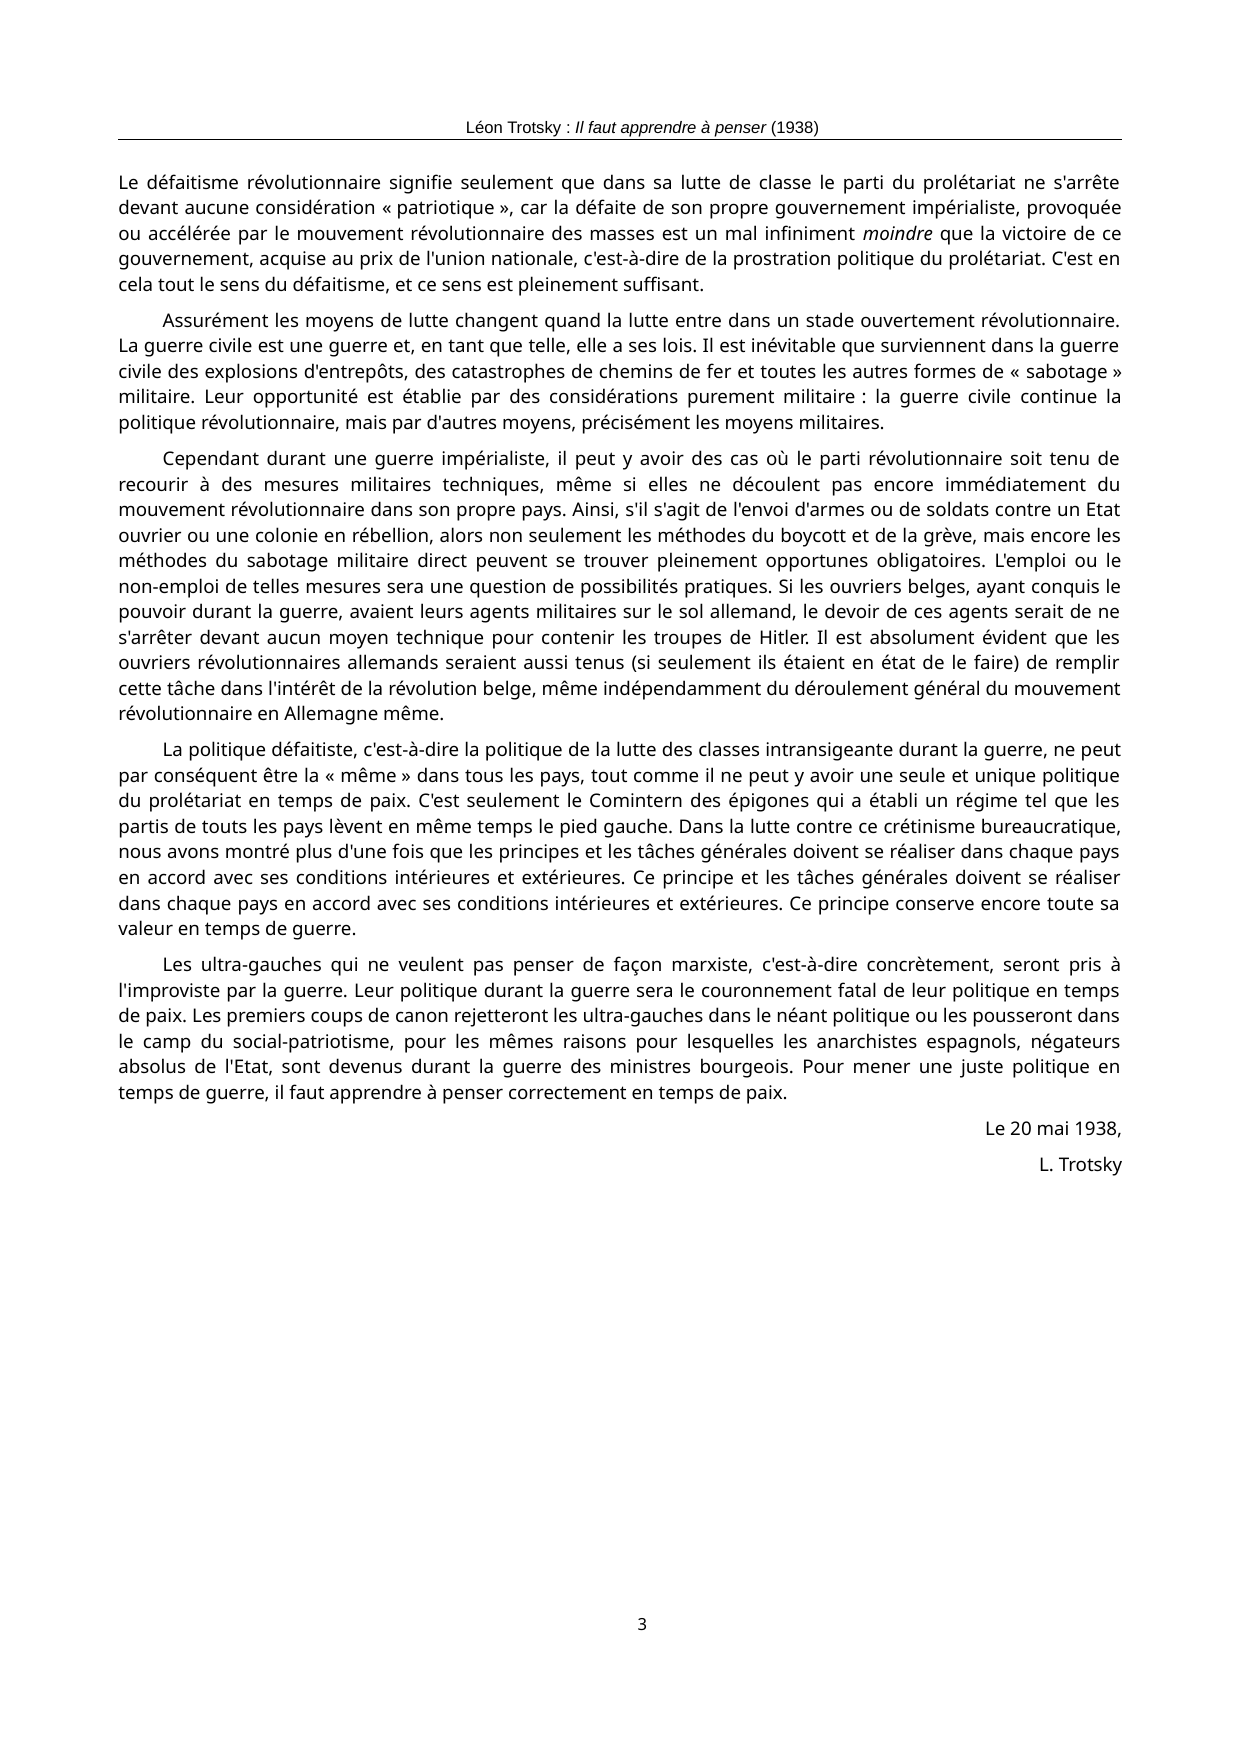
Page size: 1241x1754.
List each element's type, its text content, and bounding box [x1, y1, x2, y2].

text Assurément les moyens de lutte changent quand la lutte entre dans un stade ouvertement révolutionnaire. La guerre civile est une guerre et, en tant que telle, elle a ses lois. Il est inévitable que surviennent dans la guerre civile des explosions d'entrepôts, des catastrophes de chemins de fer et toutes les autres formes de « sabotage » militaire. Leur opportunité est établie par des considérations purement militaire : la guerre civile continue la politique révolutionnaire, mais par d'autres moyens, précisément les moyens militaires. [118, 307, 1122, 435]
text La politique défaitiste, c'est-à-dire la politique de la lutte des classes intransigeante durant la guerre, ne peut par conséquent être la « même » dans tous les pays, tout comme il ne peut y avoir une seule et unique politique du prolétariat en temps de paix. C'est seulement le Comintern des épigones qui a établi un régime tel que les partis de touts les pays lèvent en même temps le pied gauche. Dans la lutte contre ce crétinisme bureaucratique, nous avons montré plus d'une fois que les principes et les tâches générales doivent se réaliser dans chaque pays en accord avec ses conditions intérieures et extérieures. Ce principe et les tâches générales doivent se réaliser dans chaque pays en accord avec ses conditions intérieures et extérieures. Ce principe conserve encore toute sa valeur en temps de guerre. [118, 737, 1122, 941]
text Le 20 mai 1938, [118, 1115, 1122, 1141]
text Cependant durant une guerre impérialiste, il peut y avoir des cas où le parti révolutionnaire soit tenu de recourir à des mesures militaires techniques, même si elles ne découlent pas encore immédiatement du mouvement révolutionnaire dans son propre pays. Ainsi, s'il s'agit de l'envoi d'armes ou de soldats contre un Etat ouvrier ou une colonie en rébellion, alors non seulement les méthodes du boycott et de la grève, mais encore les méthodes du sabotage militaire direct peuvent se trouver pleinement opportunes obligatoires. L'emploi ou le non-emploi de telles mesures sera une question de possibilités pratiques. Si les ouvriers belges, ayant conquis le pouvoir durant la guerre, avaient leurs agents militaires sur le sol allemand, le devoir de ces agents serait de ne s'arrêter devant aucun moyen technique pour contenir les troupes de Hitler. Il est absolument évident que les ouvriers révolutionnaires allemands seraient aussi tenus (si seulement ils étaient en état de le faire) de remplir cette tâche dans l'intérêt de la révolution belge, même indépendamment du déroulement général du mouvement révolutionnaire en Allemagne même. [118, 445, 1122, 726]
text L. Trotsky [118, 1151, 1122, 1177]
text Le défaitisme révolutionnaire signifie seulement que dans sa lutte de classe le parti du prolétariat ne s'arrête devant aucune considération « patriotique », car la défaite de son propre gouvernement impérialiste, provoquée ou accélérée par le mouvement révolutionnaire des masses est un mal infiniment moindre que la victoire de ce gouvernement, acquise au prix de l'union nationale, c'est-à-dire de la prostration politique du prolétariat. C'est en cela tout le sens du défaitisme, et ce sens est pleinement suffisant. [118, 169, 1122, 297]
text Les ultra-gauches qui ne veulent pas penser de façon marxiste, c'est-à-dire concrètement, seront pris à l'improviste par la guerre. Leur politique durant la guerre sera le couronnement fatal de leur politique en temps de paix. Les premiers coups de canon rejetteront les ultra-gauches dans le néant politique ou les pousseront dans le camp du social-patriotisme, pour les mêmes raisons pour lesquelles les anarchistes espagnols, négateurs absolus de l'Etat, sont devenus durant la guerre des ministres bourgeois. Pour mener une juste politique en temps de guerre, il faut apprendre à penser correctement en temps de paix. [118, 952, 1122, 1105]
